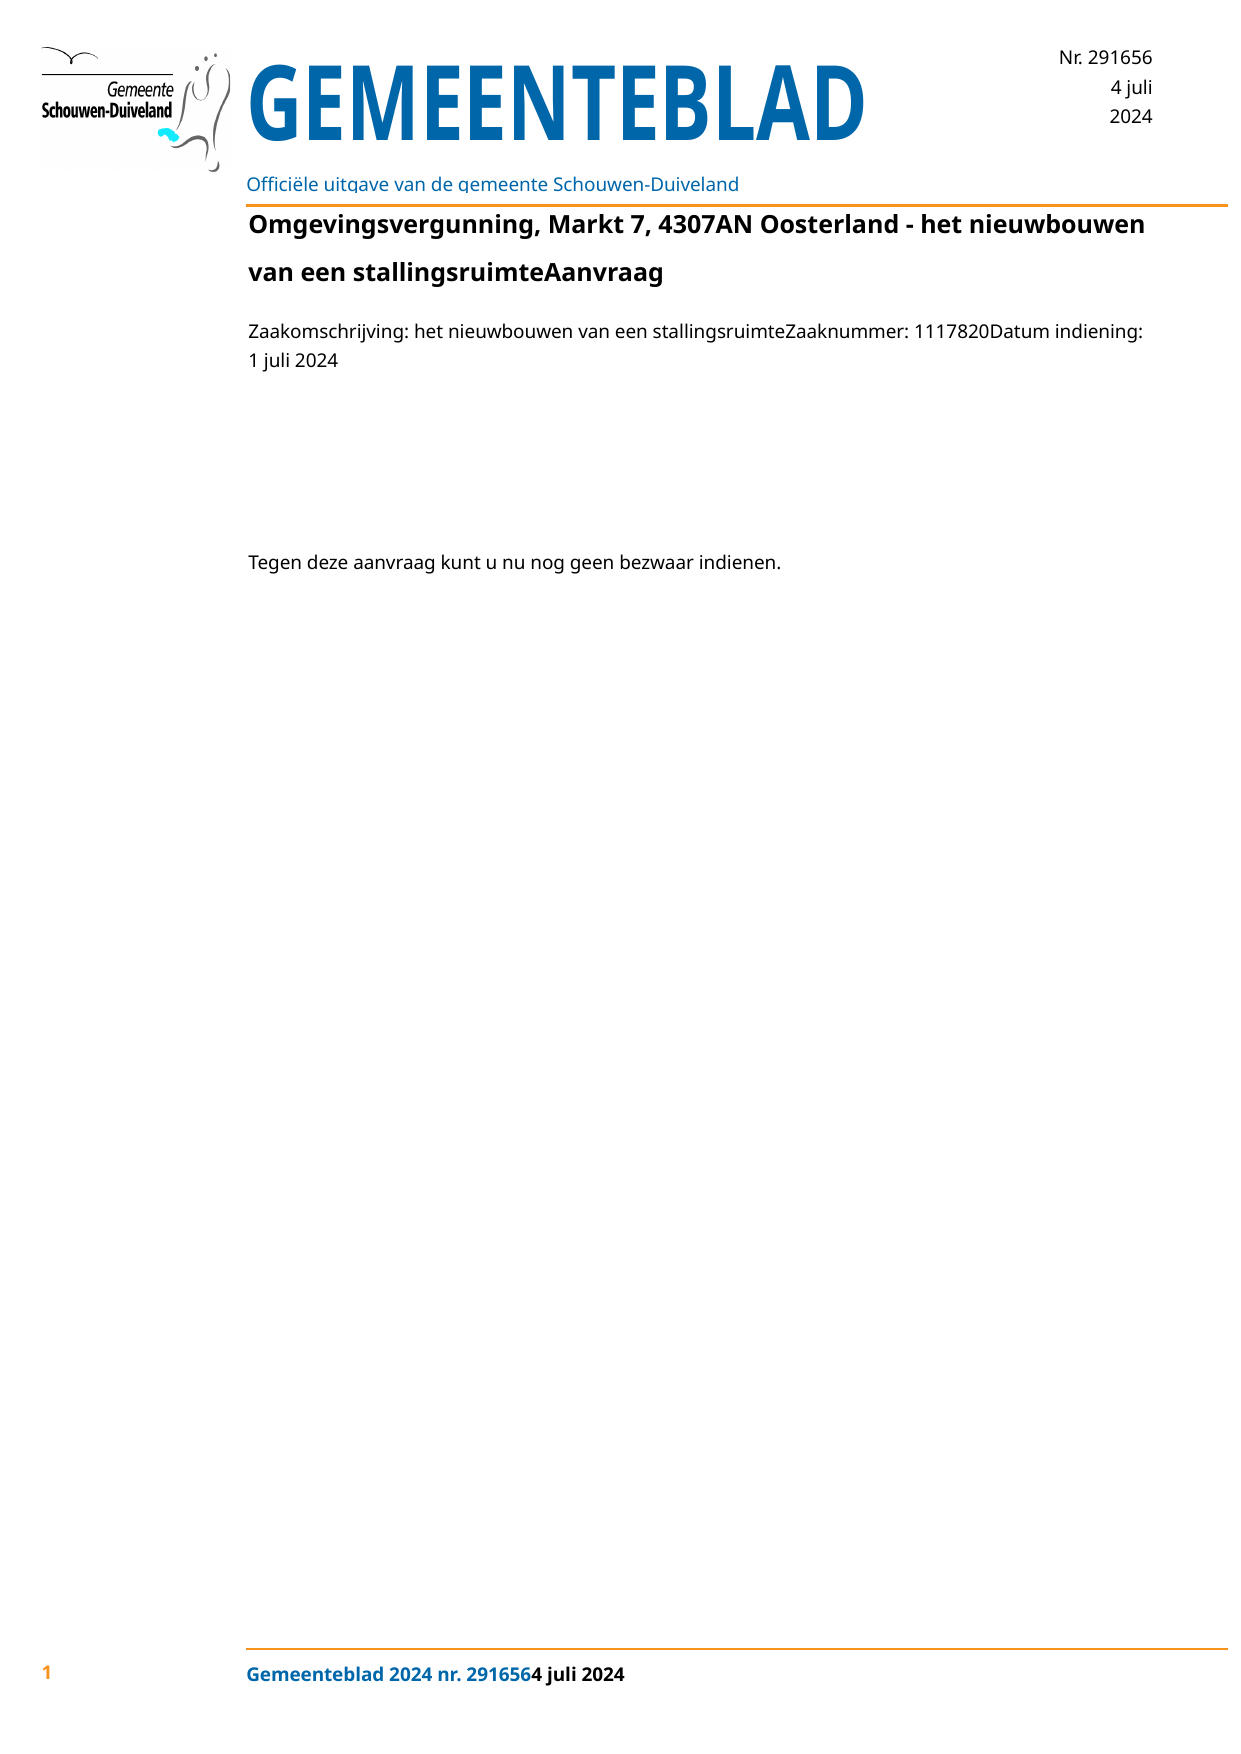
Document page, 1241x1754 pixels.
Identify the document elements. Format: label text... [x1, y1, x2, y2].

text Zaakomschrijving: het nieuwbouwen van een stallingsruimteZaaknummer: 1117820Datum indiening: 1 juli 2024 [248, 318, 1152, 373]
picture [41, 47, 231, 172]
text Omgevingsvergunning, Markt 7, 4307AN Oosterland - het nieuwbouwen van een stallingsruimteAanvraag [248, 207, 1152, 288]
text Tegen deze aanvraag kunt u nu nog geen bezwaar indienen. [248, 549, 1152, 575]
